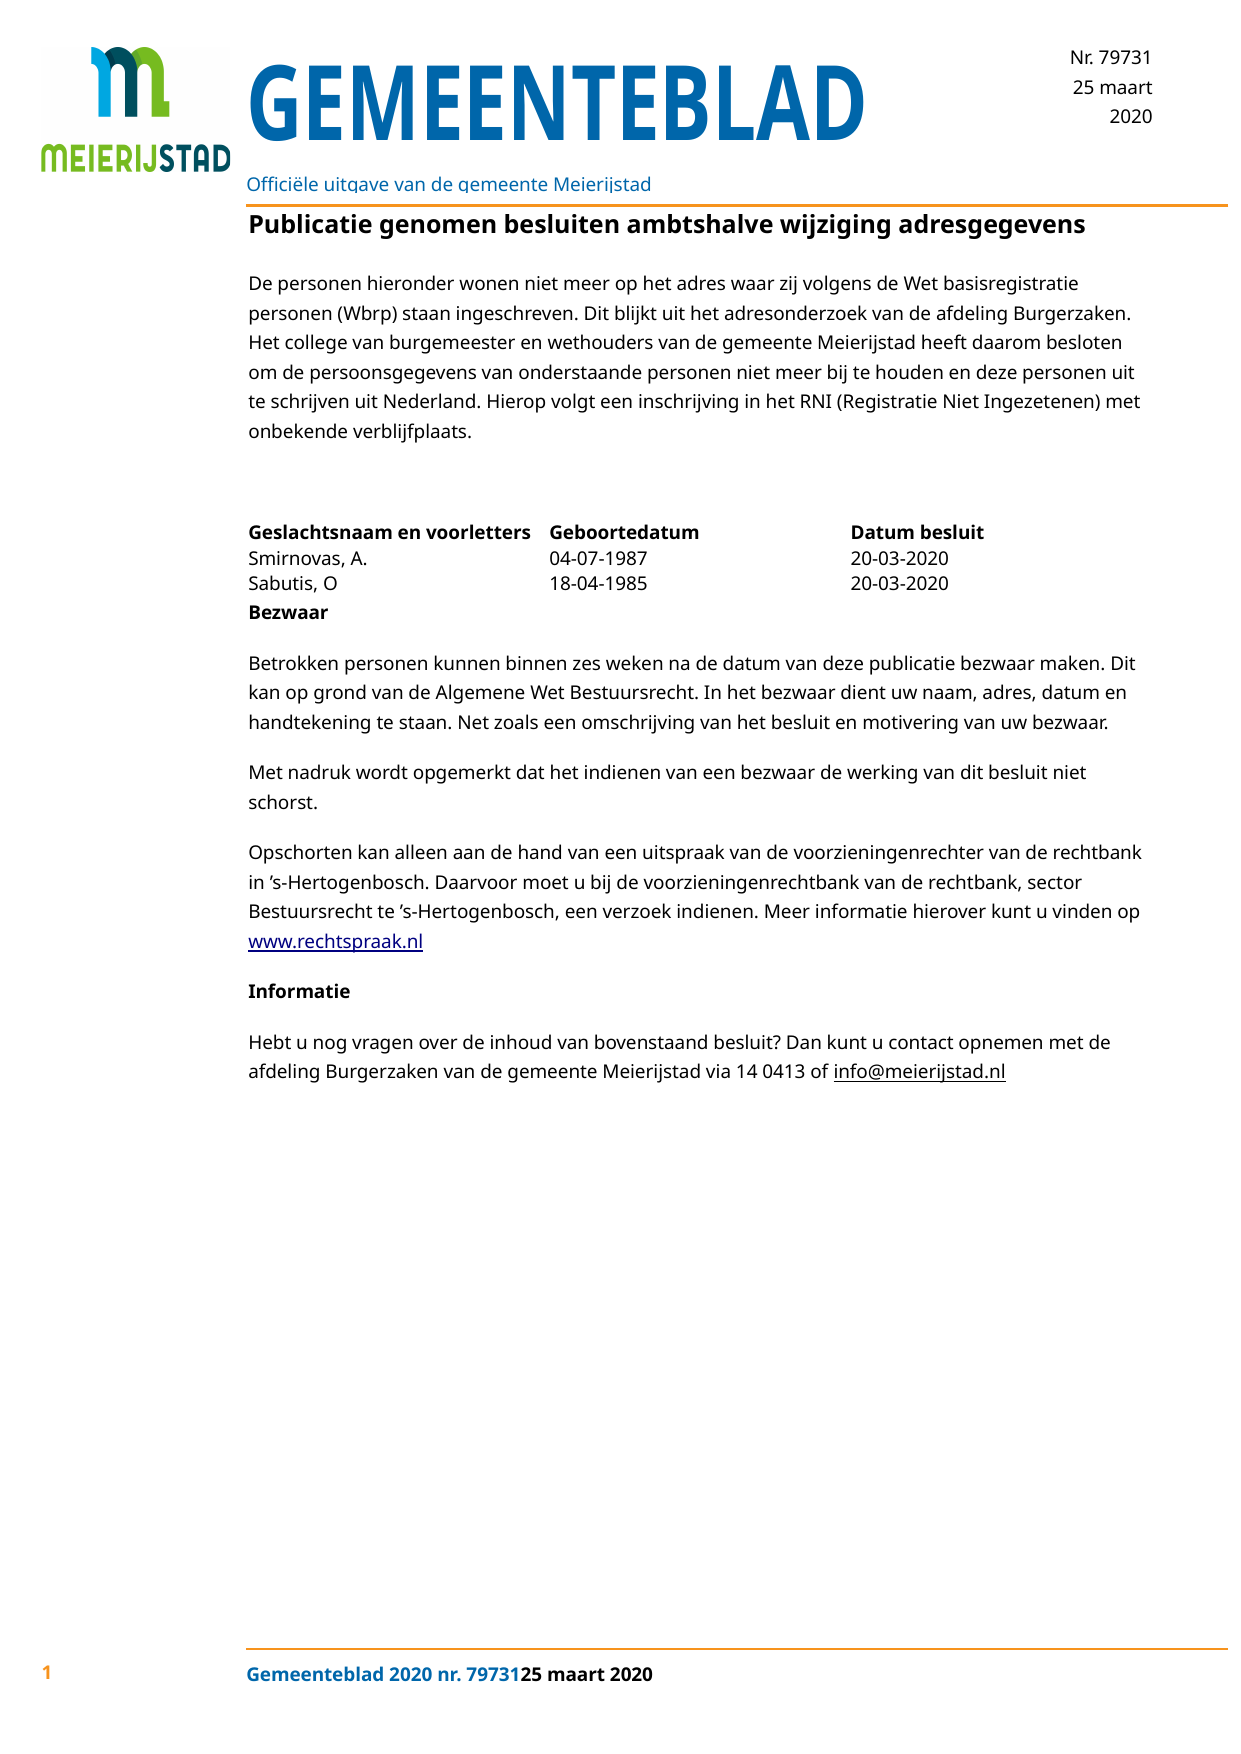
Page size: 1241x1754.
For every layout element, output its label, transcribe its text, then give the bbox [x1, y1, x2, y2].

text Bezwaar [248, 599, 1152, 625]
text Hebt u nog vragen over de inhoud van bovenstaand besluit? Dan kunt u contact opnemen met de afdeling Burgerzaken van de gemeente Meierijstad via 14 0413 of info@meierijstad.nl [248, 1029, 1152, 1084]
picture [41, 47, 231, 172]
table_cell 20-03-2020 [850, 571, 1152, 596]
text Opschorten kan alleen aan de hand van een uitspraak van de voorzieningenrechter van de rechtbank in ’s-Hertogenbosch. Daarvoor moet u bij de voorzieningenrechtbank van de rechtbank, sector Bestuursrecht te ’s-Hertogenbosch, een verzoek indienen. Meer informatie hierover kunt u vinden op www.rechtspraak.nl [248, 839, 1152, 954]
table_cell 04-07-1987 [549, 545, 850, 571]
table_header Geslachtsnaam en voorletters [248, 519, 549, 545]
text De personen hieronder wonen niet meer op het adres waar zij volgens de Wet basisregistratie personen (Wbrp) staan ingeschreven. Dit blijkt uit het adresonderzoek van de afdeling Burgerzaken. Het college van burgemeester en wethouders van de gemeente Meierijstad heeft daarom besloten om de persoonsgegevens van onderstaande personen niet meer bij te houden en deze personen uit te schrijven uit Nederland. Hierop volgt een inschrijving in het RNI (Registratie Niet Ingezetenen) met onbekende verblijfplaats. [248, 270, 1152, 444]
text Informatie [248, 979, 1152, 1004]
table_cell Smirnovas, A. [248, 545, 549, 571]
text Betrokken personen kunnen binnen zes weken na de datum van deze publicatie bezwaar maken. Dit kan op grond van de Algemene Wet Bestuursrecht. In het bezwaar dient uw naam, adres, datum en handtekening te staan. Net zoals een omschrijving van het besluit en motivering van uw bezwaar. [248, 650, 1152, 735]
table_header Geboortedatum [549, 519, 850, 545]
text Met nadruk wordt opgemerkt dat het indienen van een bezwaar de werking van dit besluit niet schorst. [248, 759, 1152, 815]
text Publicatie genomen besluiten ambtshalve wijziging adresgegevens [248, 207, 1152, 241]
table_cell Sabutis, O [248, 571, 549, 596]
table_header Datum besluit [850, 519, 1152, 545]
table_cell 20-03-2020 [850, 545, 1152, 571]
table_cell 18-04-1985 [549, 571, 850, 596]
